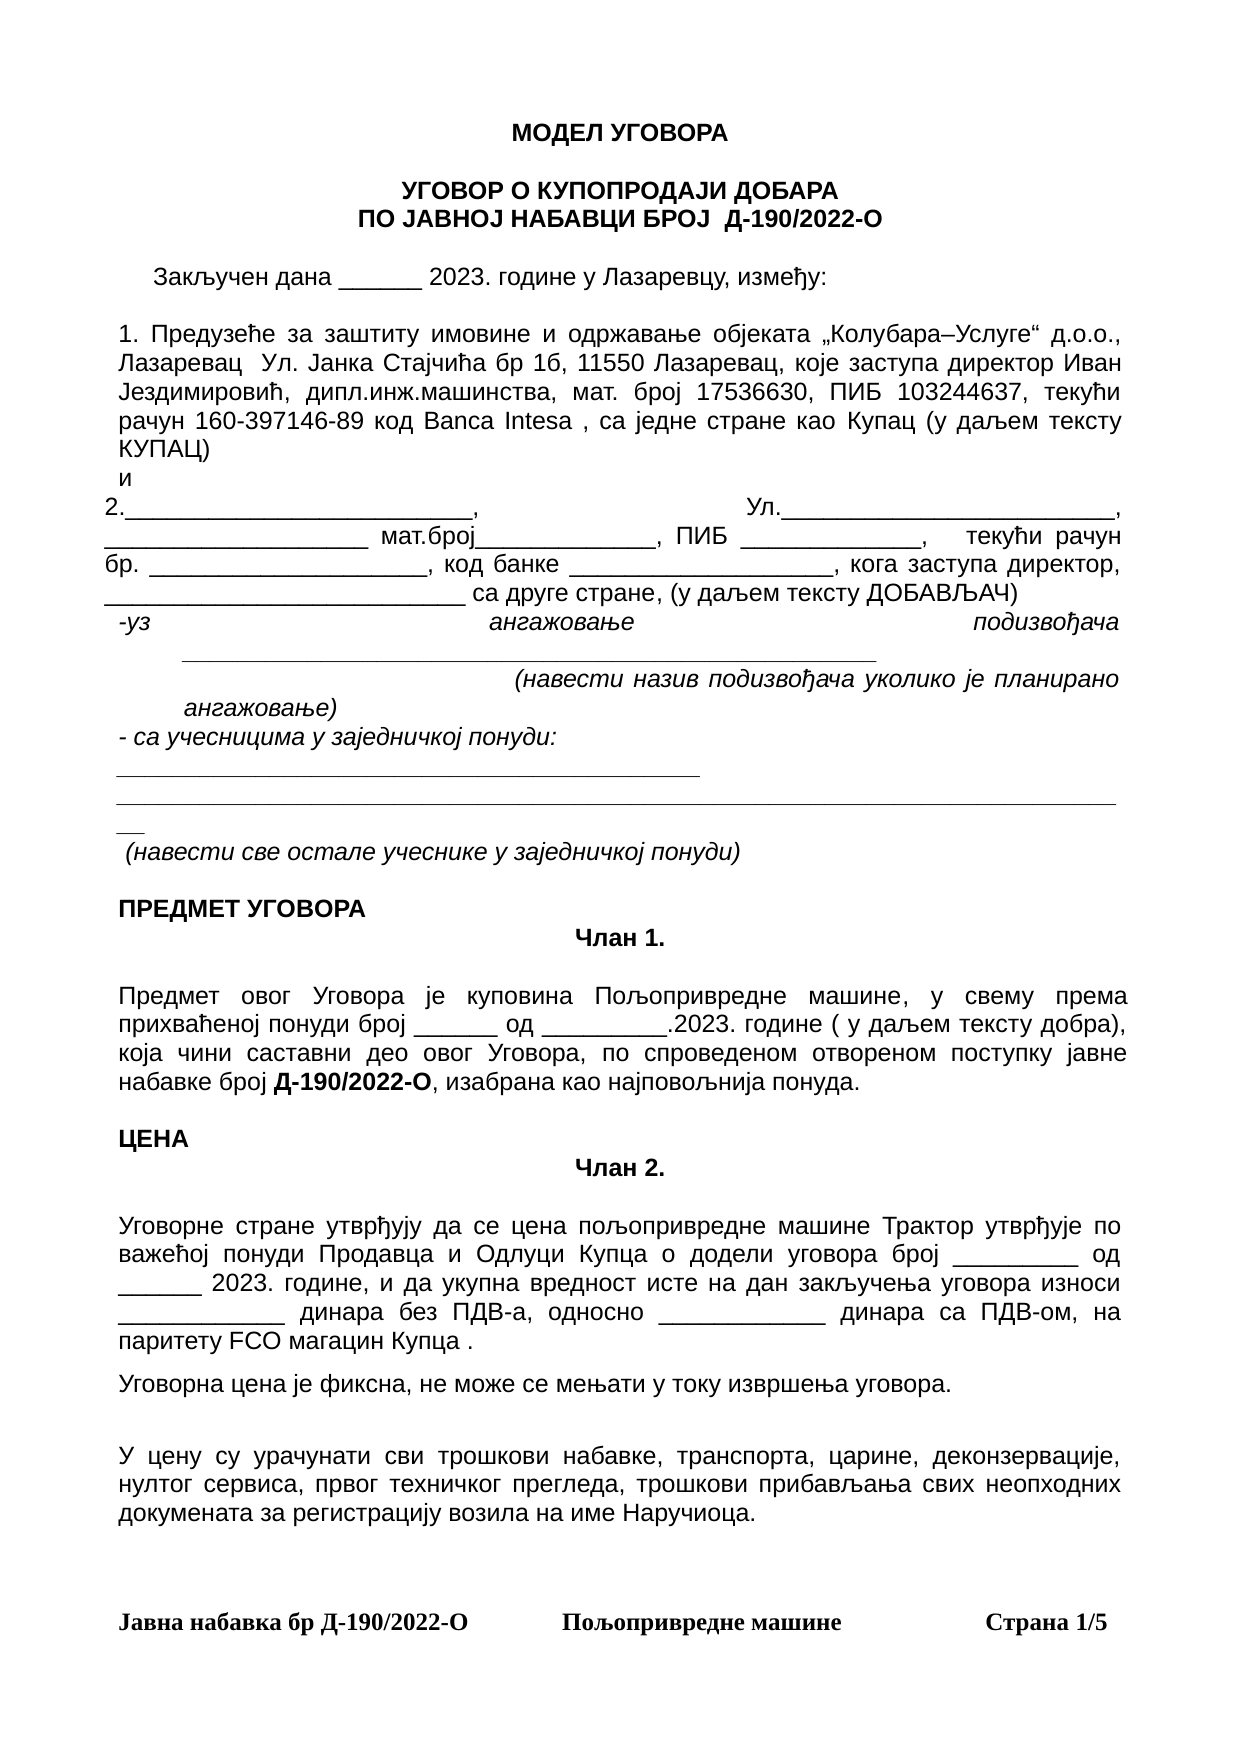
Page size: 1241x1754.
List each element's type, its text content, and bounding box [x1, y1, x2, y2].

text Уговорне стране утврђују да се цена пољопривредне машине Трактор утврђује по важећој понуди Продавца и Одлуци Купца о додели уговора број _________ од ______ 2023. године, и да укупна вредност исте на дан закључења уговора износи ____________ динара без ПДВ-а, односно ____________ динара са ПДВ-ом, на паритету FCO магацин Купца . [118, 1211, 1122, 1354]
text МОДЕЛ УГОВОРА [118, 118, 1122, 147]
text 2._________________________, Ул.________________________, ___________________ мат.број_____________, ПИБ _____________, текући рачун бр. ____________________, код банке ___________________, кога заступа директор, __________________________ са друге стране, (у даљем тексту ДОБАВЉАЧ) [104, 492, 1122, 607]
text Члан 2. [118, 1153, 1122, 1182]
text Закључен дана ______ 2023. године у Лазаревцу, између: [118, 262, 1122, 291]
text __________________________________________________________________________ [118, 779, 1122, 837]
text Члан 1. [118, 923, 1122, 952]
text ПО ЈАВНОЈ НАБАВЦИ БРОЈ Д-190/2022-O [118, 204, 1122, 233]
text (навести назив подизвођача уколико је планирано ангажовање) [118, 664, 1122, 722]
text - са учесницима у заједничкој понуди: __________________________________________ [118, 722, 1122, 779]
text -уз ангажовање подизвођача __________________________________________________ [118, 607, 1122, 664]
text Уговорна цена је фиксна, не може се мењати у току извршења уговора. [118, 1369, 1122, 1397]
text (навести све остале учеснике у заједничкој понуди) [118, 837, 1122, 866]
text ПРЕДМЕТ УГОВОРА [118, 894, 1122, 923]
text У цену су урачунати сви трошкови набавке, транспорта, царине, деконзервације, нултог сервиса, првог техничког прегледа, трошкови прибављања свих неопходних докумената за регистрацију возила на име Наручиоца. [118, 1441, 1122, 1527]
text ЦЕНА [118, 1124, 1122, 1153]
text Предмет овог Уговора је куповина Пољопривреднe машинe, у свему према прихваћеној понуди број ______ од _________.2023. године ( у даљем тексту добра), која чини саставни део овог Уговора, по спроведеном отвореном поступку јавне набавке број Д-190/2022-O, изабрана као најповољнија понуда. [118, 981, 1128, 1096]
text 1. Предузеће за заштиту имовине и одржавање објеката „Колубара–Услуге“ д.о.о., Лазаревац Ул. Јанка Стајчића бр 1б, 11550 Лазаревац, које заступа директор Иван Јездимировић, дипл.инж.машинства, мат. број 17536630, ПИБ 103244637, текући рачун 160-397146-89 код Banca Intesa , са једне стране као Купац (у даљем тексту КУПАЦ) [118, 319, 1122, 463]
text и [118, 463, 1122, 492]
text УГОВОР О КУПОПРОДАЈИ ДОБАРА [118, 176, 1122, 204]
